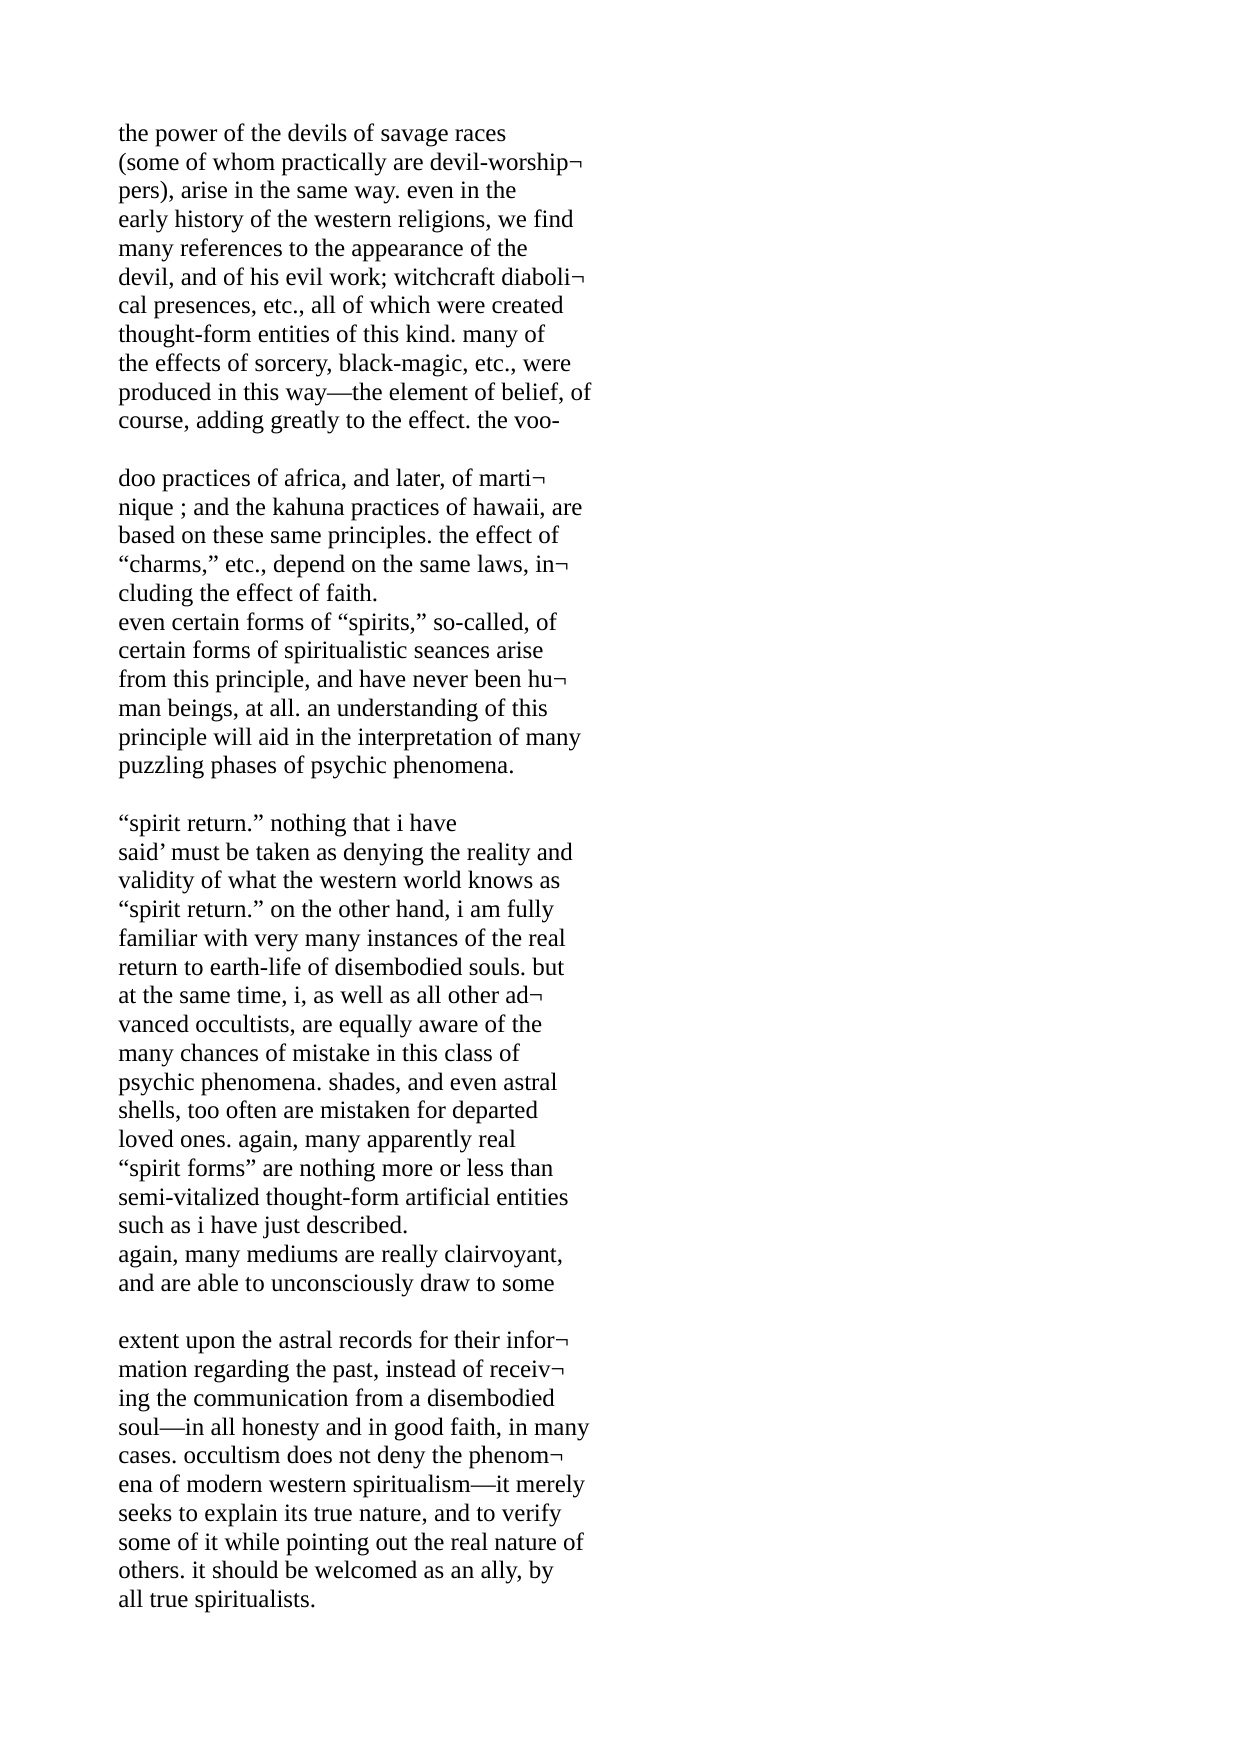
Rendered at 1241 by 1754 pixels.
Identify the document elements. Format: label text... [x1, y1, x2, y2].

text others. it should be welcomed as an ally, by [118, 1556, 1122, 1584]
text produced in this way—the element of belief, of [118, 377, 1122, 406]
text devil, and of his evil work; witchcraft diaboli¬ [118, 262, 1122, 291]
text (some of whom practically are devil-worship¬ [118, 147, 1122, 176]
text puzzling phases of psychic phenomena. [118, 751, 1122, 779]
text even certain forms of “spirits,” so-called, of [118, 607, 1122, 636]
text many references to the appearance of the [118, 233, 1122, 262]
text cases. occultism does not deny the phenom¬ [118, 1441, 1122, 1469]
text doo practices of africa, and later, of marti¬ [118, 463, 1122, 492]
text psychic phenomena. shades, and even astral [118, 1067, 1122, 1096]
text familiar with very many instances of the real [118, 923, 1122, 952]
text again, many mediums are really clairvoyant, [118, 1239, 1122, 1268]
text “spirit return.” on the other hand, i am fully [118, 894, 1122, 923]
text semi-vitalized thought-form artificial entities [118, 1182, 1122, 1211]
text principle will aid in the interpretation of many [118, 722, 1122, 751]
text mation regarding the past, instead of receiv¬ [118, 1354, 1122, 1383]
text vanced occultists, are equally aware of the [118, 1009, 1122, 1038]
text based on these same principles. the effect of [118, 521, 1122, 549]
text seeks to explain its true nature, and to verify [118, 1498, 1122, 1527]
text extent upon the astral records for their infor¬ [118, 1326, 1122, 1354]
text some of it while pointing out the real nature of [118, 1527, 1122, 1556]
text shells, too often are mistaken for departed [118, 1096, 1122, 1124]
text man beings, at all. an understanding of this [118, 693, 1122, 722]
text from this principle, and have never been hu¬ [118, 664, 1122, 693]
text and are able to unconsciously draw to some [118, 1268, 1122, 1297]
text ena of modern western spiritualism—it merely [118, 1469, 1122, 1498]
text course, adding greatly to the effect. the voo- [118, 406, 1122, 434]
text said’ must be taken as denying the reality and [118, 837, 1122, 866]
text validity of what the western world knows as [118, 866, 1122, 894]
text early history of the western religions, we find [118, 204, 1122, 233]
text cluding the effect of faith. [118, 578, 1122, 607]
text “charms,” etc., depend on the same laws, in¬ [118, 549, 1122, 578]
text the effects of sorcery, black-magic, etc., were [118, 348, 1122, 377]
text the power of the devils of savage races [118, 118, 1122, 147]
text return to earth-life of disembodied souls. but [118, 952, 1122, 981]
text loved ones. again, many apparently real [118, 1124, 1122, 1153]
text such as i have just described. [118, 1211, 1122, 1239]
text certain forms of spiritualistic seances arise [118, 636, 1122, 664]
text pers), arise in the same way. even in the [118, 176, 1122, 204]
text many chances of mistake in this class of [118, 1038, 1122, 1067]
text soul—in all honesty and in good faith, in many [118, 1412, 1122, 1441]
text “spirit forms” are nothing more or less than [118, 1153, 1122, 1182]
text nique ; and the kahuna practices of hawaii, are [118, 492, 1122, 521]
text cal presences, etc., all of which were created [118, 291, 1122, 319]
text all true spiritualists. [118, 1584, 1122, 1613]
text at the same time, i, as well as all other ad¬ [118, 981, 1122, 1009]
text ing the communication from a disembodied [118, 1383, 1122, 1412]
text thought-form entities of this kind. many of [118, 319, 1122, 348]
text “spirit return.” nothing that i have [118, 808, 1122, 837]
